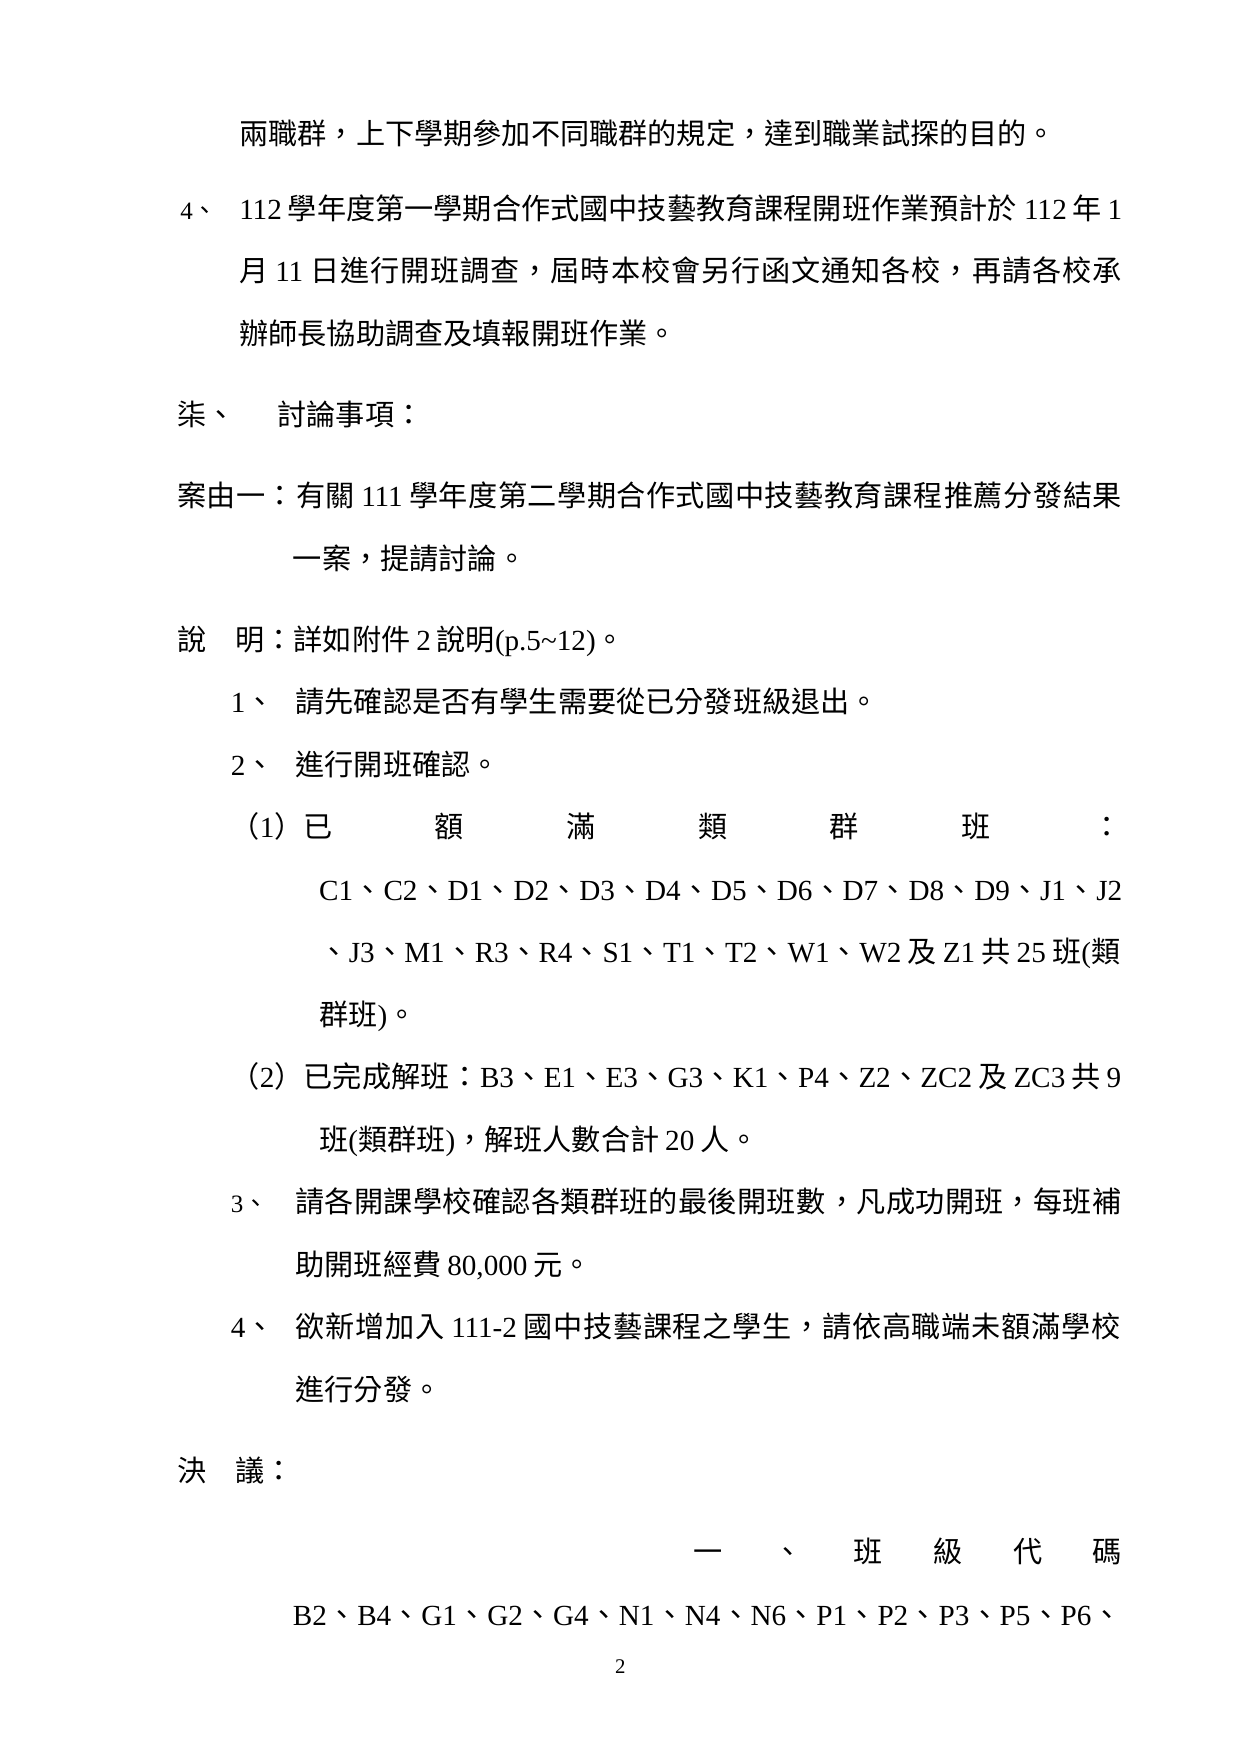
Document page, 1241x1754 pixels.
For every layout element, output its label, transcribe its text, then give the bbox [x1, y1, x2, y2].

list 請各開課學校確認各類群班的最後開班數，凡成功開班，每班補助開班經費80,000元。 [231, 1158, 1122, 1283]
list 討論事項： [177, 371, 1122, 433]
list 欲新增加入111-2國中技藝課程之學生，請依高職端未額滿學校進行分發。 [231, 1283, 1122, 1408]
list 已完成解班：B3、E1、E3、G3、K1、P4、Z2、ZC2及ZC3共9班(類群班)，解班人數合計20人。 [230, 1033, 1122, 1158]
list 已額滿類群班：C1、C2、D1、D2、D3、D4、D5、D6、D7、D8、D9、J1、J2、J3、M1、R3、R4、S1、T1、T2、W1、W2及Z1共25班(類群班)。 [230, 783, 1122, 1033]
text 說 明：詳如附件2說明(p.5~12)。 [177, 596, 1122, 658]
text 一、班級代碼B2、B4、G1、G2、G4、N1、N4、N6、P1、P2、P3、P5、P6、 [177, 1508, 1122, 1633]
list 進行開班確認。 [231, 721, 1122, 783]
text 決 議： [177, 1427, 1122, 1490]
text 案由一：有關111學年度第二學期合作式國中技藝教育課程推薦分發結果一案，提請討論。 [177, 452, 1122, 577]
list 112學年度第一學期合作式國中技藝教育課程開班作業預計於112年1月11日進行開班調查，屆時本校會另行函文通知各校，再請各校承辦師長協助調查及填報開班作業。 [180, 165, 1122, 352]
list 請先確認是否有學生需要從已分發班級退出。 [231, 658, 1122, 721]
list 兩職群，上下學期參加不同職群的規定，達到職業試探的目的。 [180, 90, 1122, 152]
